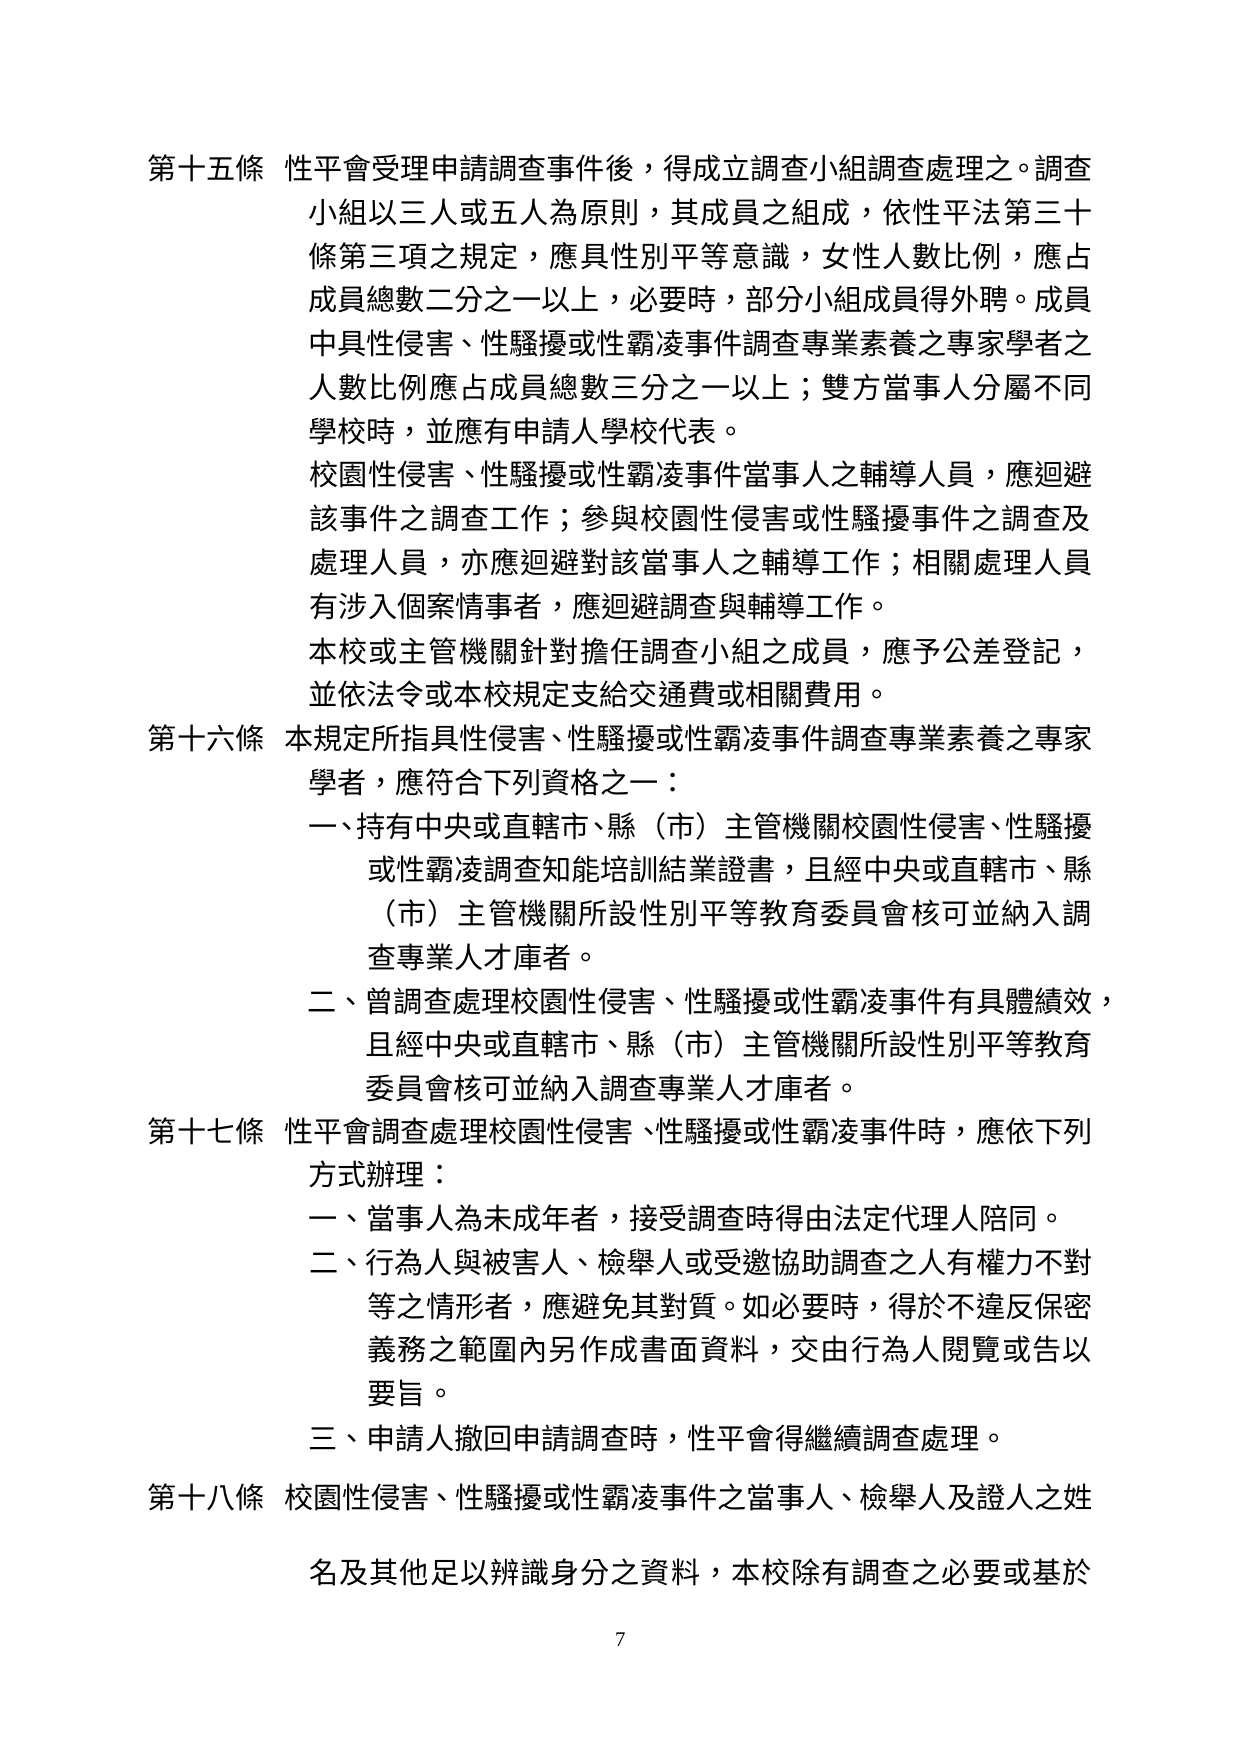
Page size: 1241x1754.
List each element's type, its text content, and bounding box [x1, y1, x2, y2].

text 第十六條 本規定所指具性侵害、性騷擾或性霸凌事件調查專業素養之專家學者，應符合下列資格之一： [148, 714, 1092, 802]
text 本校或主管機關針對擔任調查小組之成員，應予公差登記，並依法令或本校規定支給交通費或相關費用。 [308, 627, 1092, 714]
text 一、當事人為未成年者，接受調查時得由法定代理人陪同。 [148, 1196, 1092, 1239]
text 校園性侵害、性騷擾或性霸凌事件當事人之輔導人員，應迴避該事件之調查工作；參與校園性侵害或性騷擾事件之調查及處理人員，亦應迴避對該當事人之輔導工作；相關處理人員有涉入個案情事者，應迴避調查與輔導工作。 [309, 452, 1092, 627]
text 第十七條 性平會調查處理校園性侵害、性騷擾或性霸凌事件時，應依下列方式辦理： [148, 1108, 1092, 1196]
text 第十五條 性平會受理申請調查事件後，得成立調查小組調查處理之。調查小組以三人或五人為原則，其成員之組成，依性平法第三十條第三項之規定，應具性別平等意識，女性人數比例，應占成員總數二分之一以上，必要時，部分小組成員得外聘。成員中具性侵害、性騷擾或性霸凌事件調查專業素養之專家學者之人數比例應占成員總數三分之一以上；雙方當事人分屬不同學校時，並應有申請人學校代表。 [148, 146, 1092, 452]
text 二、行為人與被害人、檢舉人或受邀協助調查之人有權力不對等之情形者，應避免其對質。如必要時，得於不違反保密義務之範圍內另作成書面資料，交由行為人閱覽或告以要旨。 [309, 1239, 1092, 1414]
text 一、持有中央或直轄市、縣（市）主管機關校園性侵害、性騷擾或性霸凌調查知能培訓結業證書，且經中央或直轄市、縣（市）主管機關所設性別平等教育委員會核可並納入調查專業人才庫者。 [309, 802, 1092, 977]
text 第十八條 校園性侵害、性騷擾或性霸凌事件之當事人、檢舉人及證人之姓名及其他足以辨識身分之資料，本校除有調查之必要或基於 [148, 1458, 1092, 1608]
text 三、申請人撤回申請調查時，性平會得繼續調查處理。 [148, 1414, 1092, 1458]
text 二、曾調查處理校園性侵害、性騷擾或性霸凌事件有具體績效，且經中央或直轄市、縣（市）主管機關所設性別平等教育委員會核可並納入調查專業人才庫者。 [307, 977, 1092, 1108]
